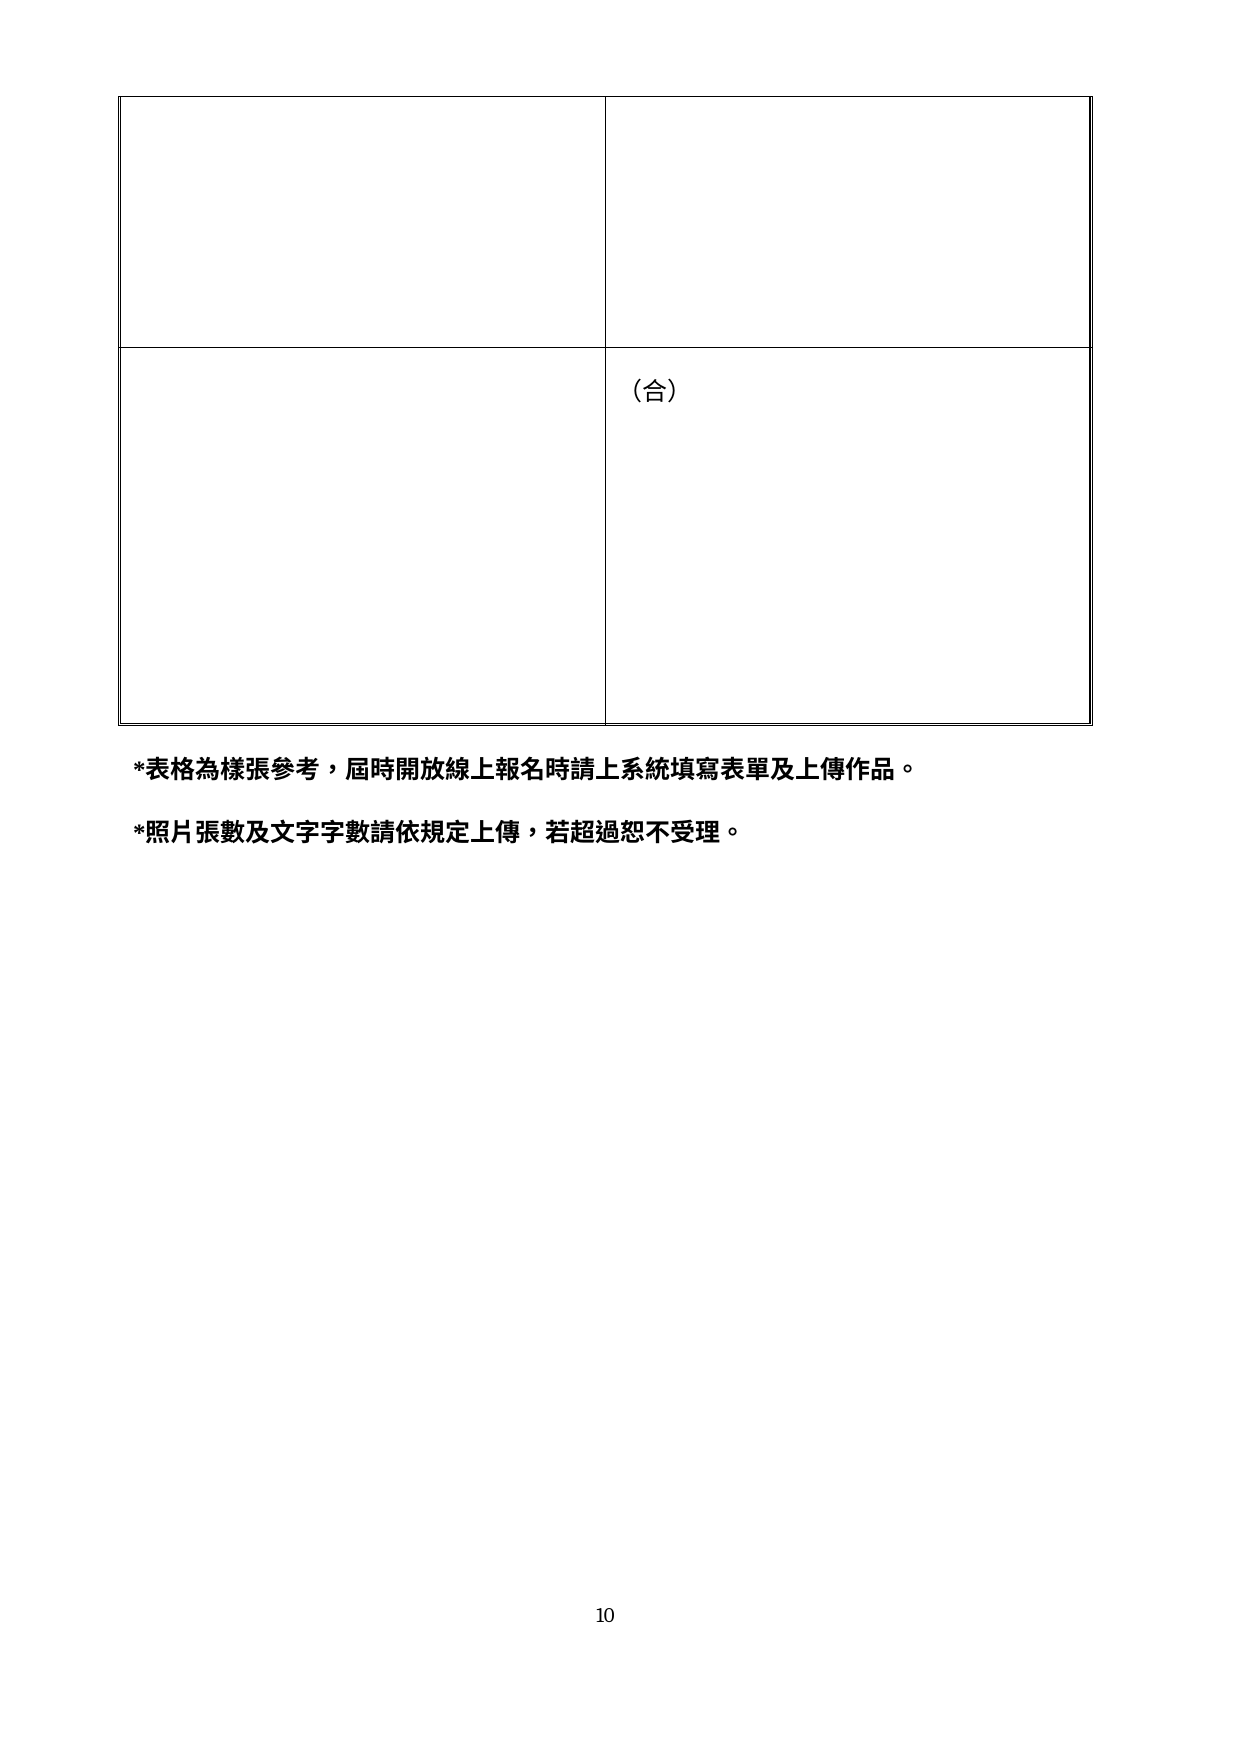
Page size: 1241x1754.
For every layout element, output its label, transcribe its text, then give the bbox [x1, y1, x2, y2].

text *表格為樣張參考，屆時開放線上報名時請上系統填寫表單及上傳作品。 [133, 726, 1078, 789]
table_cell [121, 97, 605, 347]
text *照片張數及文字字數請依規定上傳，若超過恕不受理。 [133, 789, 1078, 851]
table_cell [606, 97, 1089, 347]
table_cell [121, 348, 605, 723]
table_cell （合） [606, 348, 1089, 723]
